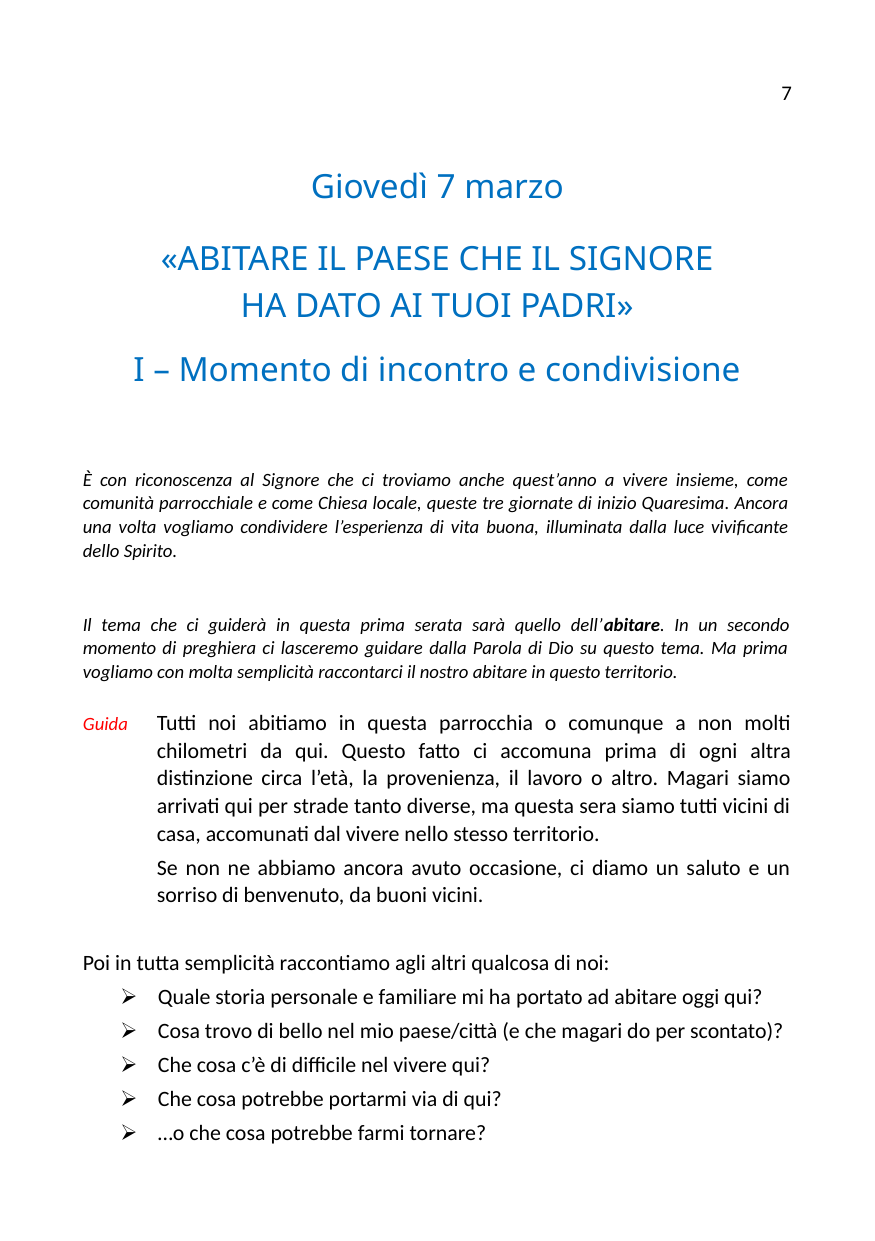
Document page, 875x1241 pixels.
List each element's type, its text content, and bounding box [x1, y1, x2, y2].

list Che cosa potrebbe portarmi via di qui? [120, 1085, 791, 1112]
text Guida Tutti noi abitiamo in questa parrocchia o comunque a non molti chilometri da qui. Questo fatto ci accomuna prima di ogni altra distinzione circa l’età, la provenienza, il lavoro o altro. Magari siamo arrivati qui per strade tanto diverse, ma questa sera siamo tutti vicini di casa, accomunati dal vivere nello stesso territorio. [83, 709, 791, 847]
list …o che cosa potrebbe farmi tornare? [120, 1119, 791, 1146]
subtitle Giovedì 7 marzo [83, 162, 791, 208]
text Se non ne abbiamo ancora avuto occasione, ci diamo un saluto e un sorriso di benvenuto, da buoni vicini. [83, 854, 791, 908]
text È con riconoscenza al Signore che ci troviamo anche quest’anno a vivere insieme, come comunità parrocchiale e come Chiesa locale, queste tre giornate di inizio Quaresima. Ancora una volta vogliamo condividere l’esperienza di vita buona, illuminata dalla luce vivificante dello Spirito. [83, 468, 791, 562]
subtitle I – Momento di incontro e condivisione [83, 346, 791, 391]
list Cosa trovo di bello nel mio paese/città (e che magari do per scontato)? [120, 1017, 791, 1044]
text Il tema che ci guiderà in questa prima serata sarà quello dell’abitare. In un secondo momento di preghiera ci lasceremo guidare dalla Parola di Dio su questo tema. Ma prima vogliamo con molta semplicità raccontarci il nostro abitare in questo territorio. [83, 613, 791, 683]
list Che cosa c’è di difficile nel vivere qui? [120, 1051, 791, 1078]
subtitle «ABITARE IL PAESE CHE IL SIGNORE HA DATO AI TUOI PADRI» [83, 234, 791, 327]
text Poi in tutta semplicità raccontiamo agli altri qualcosa di noi: [83, 949, 791, 976]
list Quale storia personale e familiare mi ha portato ad abitare oggi qui? [120, 983, 791, 1010]
